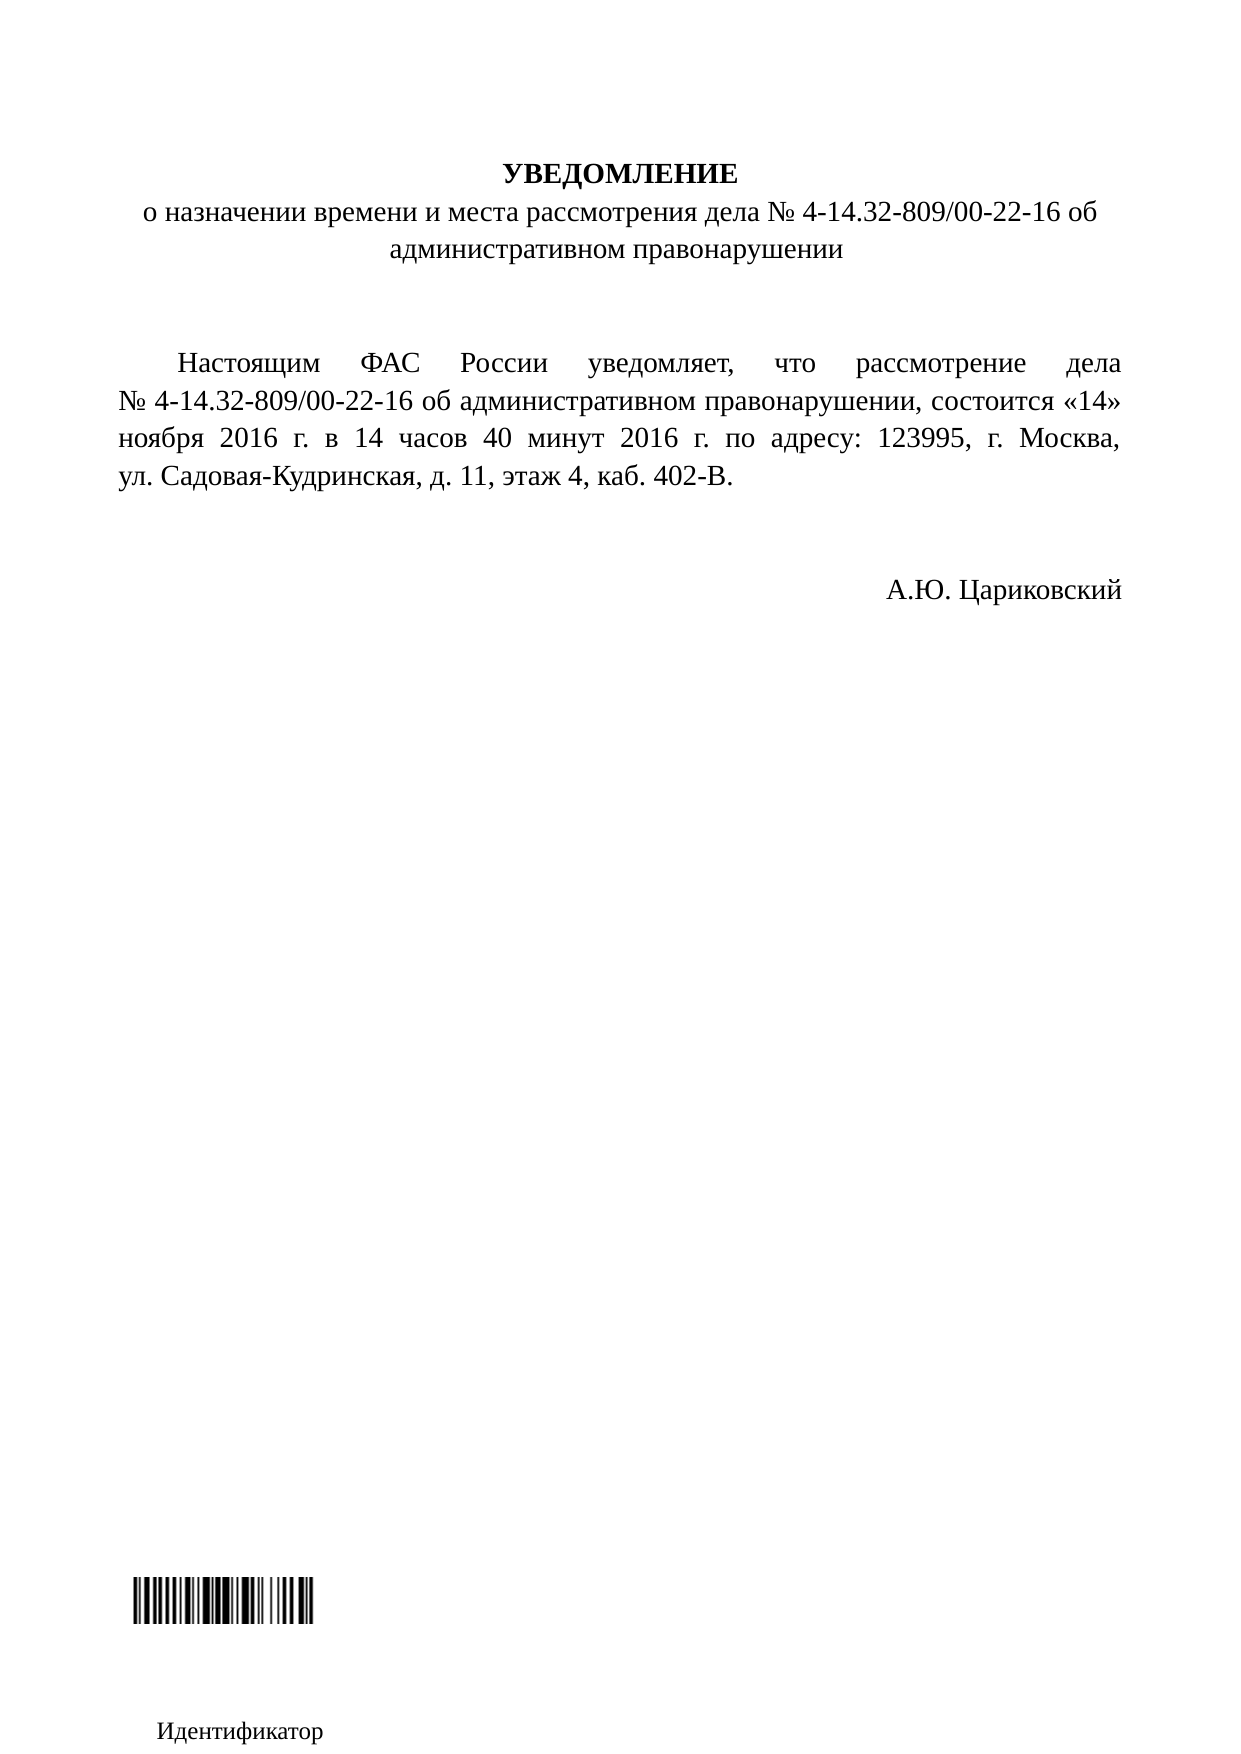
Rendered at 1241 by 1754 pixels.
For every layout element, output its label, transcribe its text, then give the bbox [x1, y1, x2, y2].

subtitle о назначении времени и места рассмотрения дела № 4-14.32-809/00-22-16 об административном правонарушении [118, 189, 1122, 265]
subtitle УВЕДОМЛЕНИЕ [118, 152, 1122, 189]
text Настоящим ФАС России уведомляет, что рассмотрение дела № 4-14.32-809/00-22-16 об административном правонарушении, состоится «14» ноября 2016 г. в 14 часов 40 минут 2016 г. по адресу: 123995, г. Москва, ул. Садовая-Кудринская, д. 11, этаж 4, каб. 402-В. [118, 341, 1122, 492]
picture [118, 1577, 331, 1624]
text А.Ю. Цариковский [118, 568, 1122, 605]
